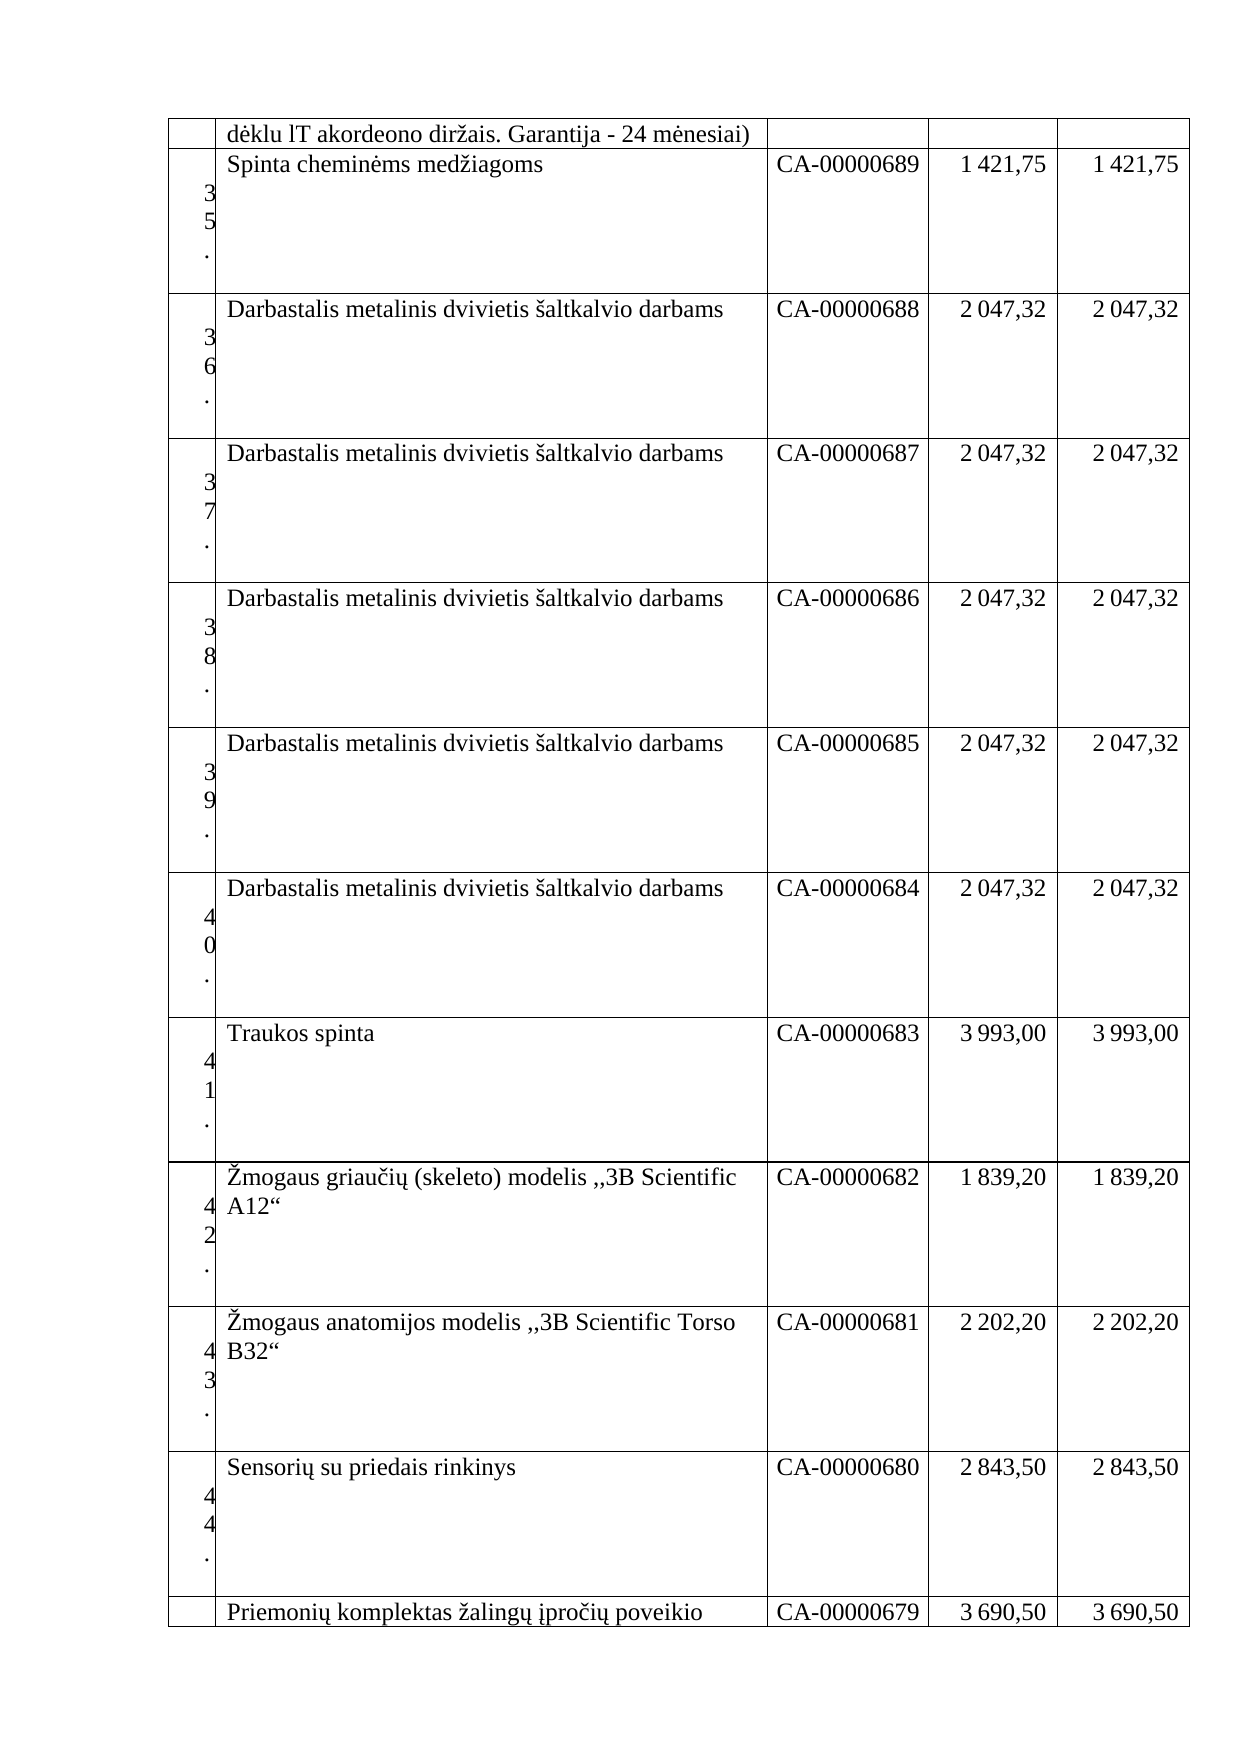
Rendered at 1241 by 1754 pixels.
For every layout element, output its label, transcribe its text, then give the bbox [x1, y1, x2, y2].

table_cell 35. [169, 149, 215, 293]
table_cell Darbastalis metalinis dvivietis šaltkalvio darbams [216, 294, 767, 437]
table_cell CA-00000682 [768, 1163, 928, 1306]
table_cell Žmogaus anatomijos modelis ,,3B Scientific Torso B32“ [216, 1307, 767, 1451]
table_cell [768, 119, 928, 148]
table_cell 1421,75 [929, 149, 1057, 293]
table_cell 2047,32 [929, 728, 1057, 872]
table_cell [169, 119, 215, 148]
table_cell Traukos spinta [216, 1018, 767, 1161]
table_cell 43. [169, 1307, 215, 1451]
table_cell Žmogaus griaučių (skeleto) modelis ,,3B Scientific A12“ [216, 1163, 767, 1306]
table_cell Darbastalis metalinis dvivietis šaltkalvio darbams [216, 728, 767, 872]
table_cell CA-00000685 [768, 728, 928, 872]
table_cell 3993,00 [929, 1018, 1057, 1161]
table_cell 3690,50 [1058, 1597, 1189, 1626]
table_cell 2047,32 [1058, 439, 1189, 582]
table_cell 2047,32 [1058, 583, 1189, 727]
table_cell 41. [169, 1018, 215, 1161]
table_cell 2047,32 [929, 583, 1057, 727]
table_cell 1839,20 [1058, 1163, 1189, 1306]
table_cell [929, 119, 1057, 148]
table_cell Priemonių komplektas žalingų įpročių poveikio [216, 1597, 767, 1626]
table_cell 2843,50 [1058, 1452, 1189, 1596]
table_cell Darbastalis metalinis dvivietis šaltkalvio darbams [216, 583, 767, 727]
table_cell Darbastalis metalinis dvivietis šaltkalvio darbams [216, 439, 767, 582]
table_cell 1421,75 [1058, 149, 1189, 293]
table_cell Spinta cheminėms medžiagoms [216, 149, 767, 293]
table_cell Sensorių su priedais rinkinys [216, 1452, 767, 1596]
table_cell 2202,20 [929, 1307, 1057, 1451]
table_cell 42. [169, 1163, 215, 1306]
table_cell CA-00000688 [768, 294, 928, 437]
table_cell 1839,20 [929, 1163, 1057, 1306]
table_cell 36. [169, 294, 215, 437]
table_cell 2047,32 [929, 439, 1057, 582]
table_cell 2843,50 [929, 1452, 1057, 1596]
table_cell 2047,32 [929, 873, 1057, 1017]
table_cell 44. [169, 1452, 215, 1596]
table_cell dėklu lT akordeono diržais. Garantija - 24 mėnesiai) [216, 119, 767, 148]
table_cell Darbastalis metalinis dvivietis šaltkalvio darbams [216, 873, 767, 1017]
table_cell CA-00000681 [768, 1307, 928, 1451]
table_cell CA-00000687 [768, 439, 928, 582]
table_cell CA-00000680 [768, 1452, 928, 1596]
table_cell 2047,32 [1058, 873, 1189, 1017]
table_cell 39. [169, 728, 215, 872]
table_cell 3690,50 [929, 1597, 1057, 1626]
table_cell CA-00000683 [768, 1018, 928, 1161]
table_cell 2047,32 [1058, 294, 1189, 437]
table_cell 37. [169, 439, 215, 582]
table_cell 2047,32 [1058, 728, 1189, 872]
table_cell CA-00000684 [768, 873, 928, 1017]
table_cell 3993,00 [1058, 1018, 1189, 1161]
table_cell CA-00000679 [768, 1597, 928, 1626]
table_cell 2047,32 [929, 294, 1057, 437]
table_cell 38. [169, 583, 215, 727]
table_cell CA-00000689 [768, 149, 928, 293]
table_cell 40. [169, 873, 215, 1017]
table_cell [169, 1597, 215, 1626]
table_cell [1058, 119, 1189, 148]
table_cell 2202,20 [1058, 1307, 1189, 1451]
table_cell CA-00000686 [768, 583, 928, 727]
